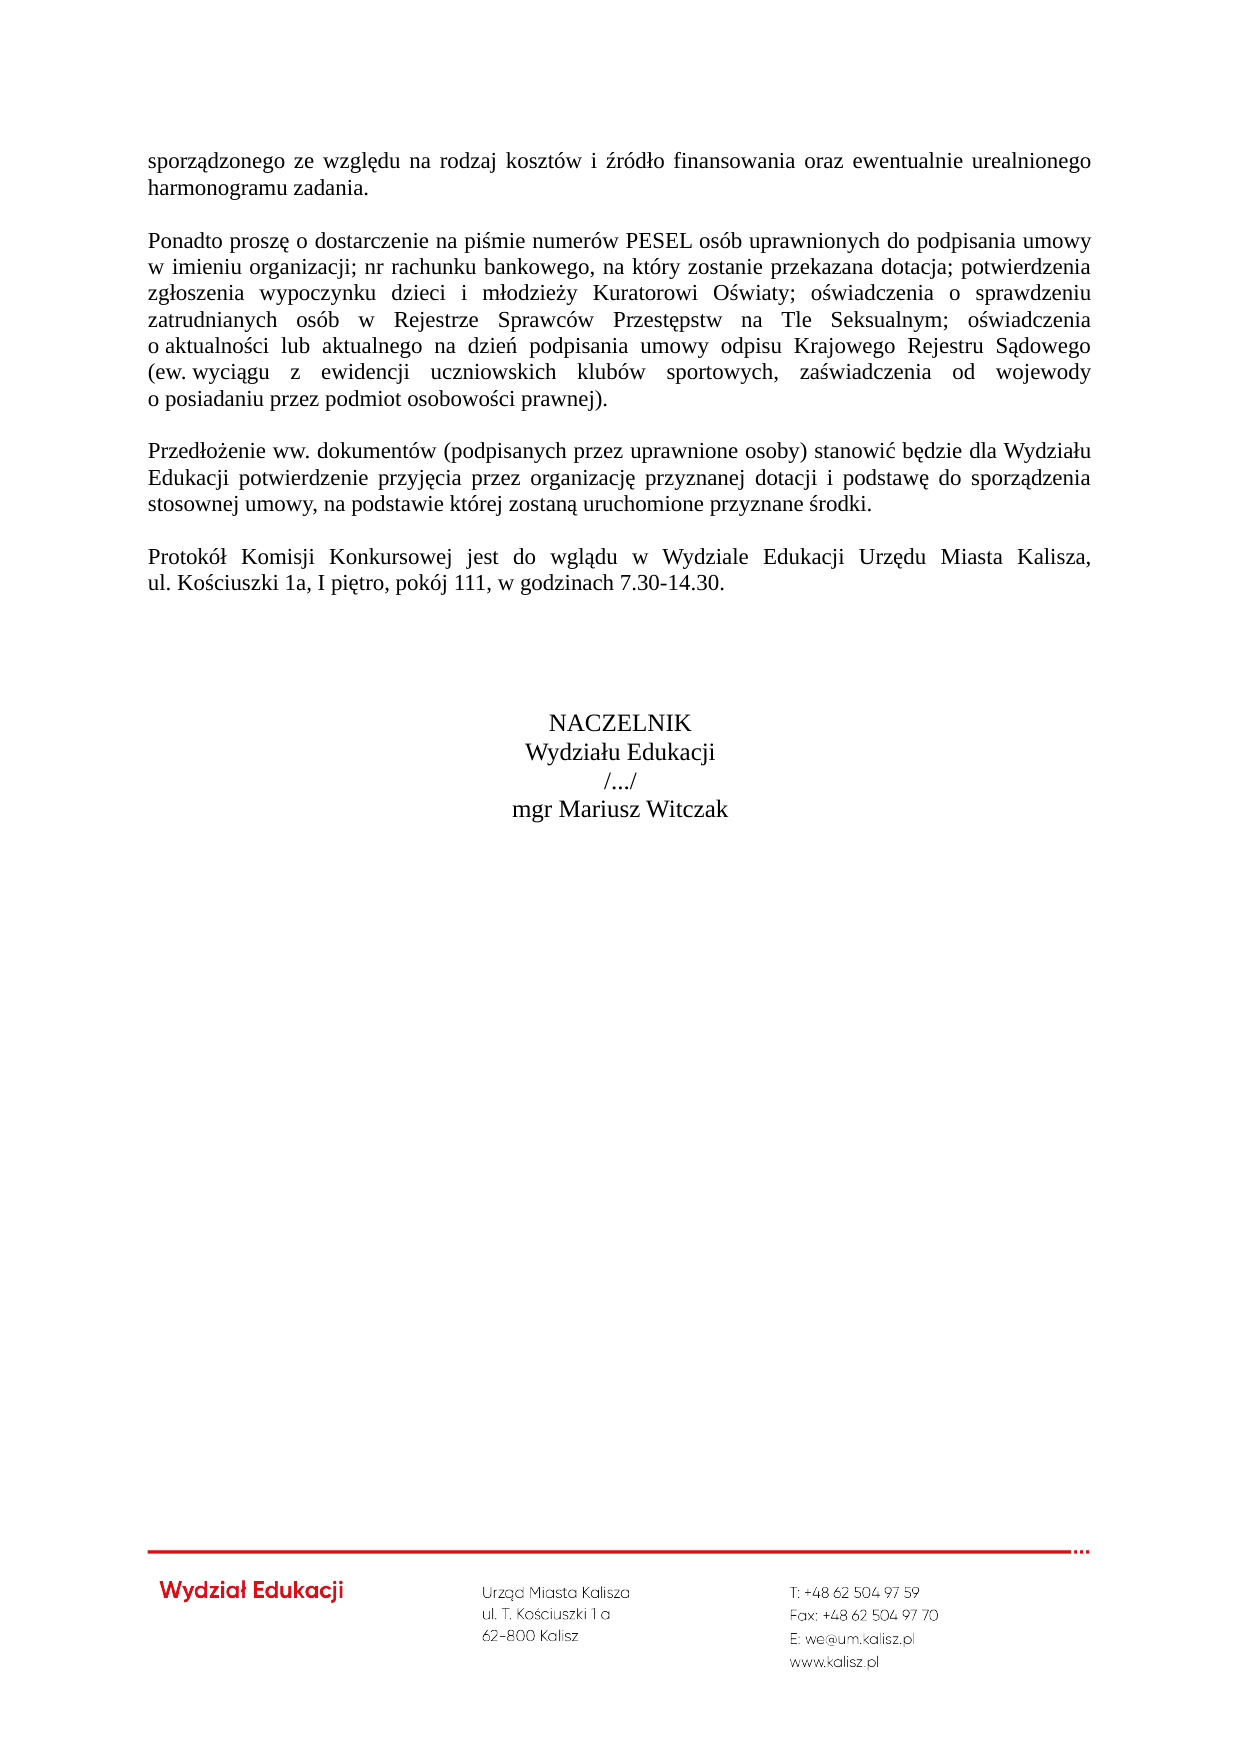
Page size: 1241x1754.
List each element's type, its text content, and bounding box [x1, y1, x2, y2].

text Protokół Komisji Konkursowej jest do wglądu w Wydziale Edukacji Urzędu Miasta Kalisza, ul. Kościuszki 1a, I piętro, pokój 111, w godzinach 7.30-14.30. [148, 543, 1093, 596]
picture [147, 1547, 1093, 1672]
text /.../ [148, 766, 1093, 794]
text Wydziału Edukacji [148, 737, 1093, 766]
text Ponadto proszę o dostarczenie na piśmie numerów PESEL osób uprawnionych do podpisania umowy w imieniu organizacji; nr rachunku bankowego, na który zostanie przekazana dotacja; potwierdzenia zgłoszenia wypoczynku dzieci i młodzieży Kuratorowi Oświaty; oświadczenia o sprawdzeniu zatrudnianych osób w Rejestrze Sprawców Przestępstw na Tle Seksualnym; oświadczenia o aktualności lub aktualnego na dzień podpisania umowy odpisu Krajowego Rejestru Sądowego (ew. wyciągu z ewidencji uczniowskich klubów sportowych, zaświadczenia od wojewody o posiadaniu przez podmiot osobowości prawnej). [148, 227, 1093, 411]
text mgr Mariusz Witczak [148, 794, 1093, 823]
text NACZELNIK [148, 708, 1093, 737]
text sporządzonego ze względu na rodzaj kosztów i źródło finansowania oraz ewentualnie urealnionego harmonogramu zadania. [148, 148, 1093, 200]
text Przedłożenie ww. dokumentów (podpisanych przez uprawnione osoby) stanowić będzie dla Wydziału Edukacji potwierdzenie przyjęcia przez organizację przyznanej dotacji i podstawę do sporządzenia stosownej umowy, na podstawie której zostaną uruchomione przyznane środki. [148, 437, 1093, 517]
